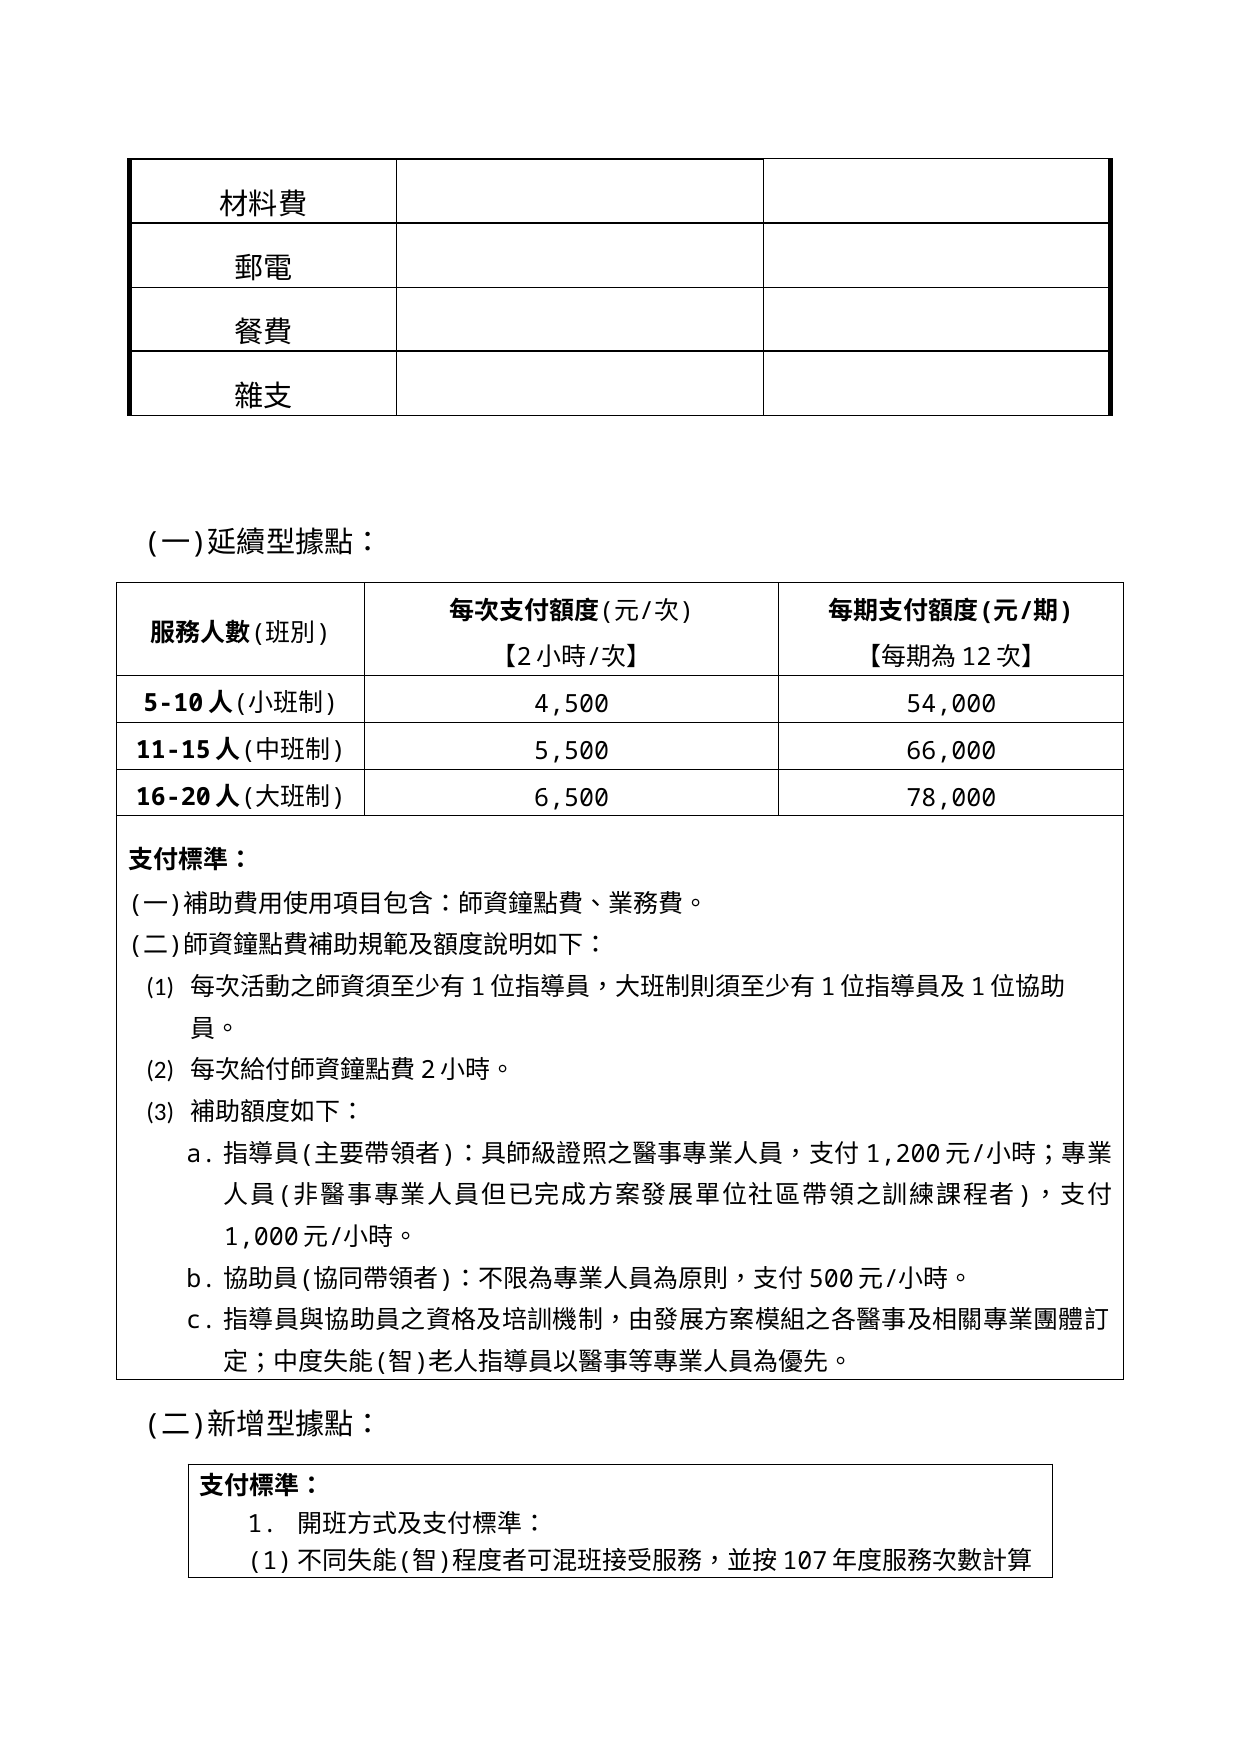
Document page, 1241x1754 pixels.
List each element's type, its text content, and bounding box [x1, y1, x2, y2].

table_header 每次支付額度(元/次) 【2小時/次】 [365, 583, 778, 675]
table_cell 5-10人(小班制) [117, 676, 364, 722]
table_cell [764, 224, 1108, 286]
table_cell 5,500 [365, 723, 778, 768]
table_cell 4,500 [365, 676, 778, 722]
table_cell 郵電 [132, 224, 396, 286]
table_cell 78,000 [779, 770, 1123, 815]
table_cell 支付標準： (一)補助費用使用項目包含：師資鐘點費、業務費。 (二)師資鐘點費補助規範及額度說明如下： 每次活動之師資須至少有1位指導員，大班制則須至少有1位指導員及1位協助員。 每次給付師資鐘點費2小時。 補助額度如下： 指導員(主要帶領者)：具師級證照之醫事專業人員，支付1,200元/小時；專業人員(非醫事專業人員但已完成方案發展單位社區帶領之訓練課程者)，支付1,000元/小時。 協助員(協同帶領者)：不限為專業人員為原則，支付500元/小時。 指導員與協助員之資格及培訓機制，由發展方案模組之各醫事及相關專業團體訂定；中度失能(智)老人指導員以醫事等專業人員為優先。 [117, 816, 1123, 1379]
table_cell [397, 352, 763, 414]
table_cell 餐費 [132, 288, 396, 350]
table_cell 16-20人(大班制) [117, 770, 364, 815]
table_cell [397, 224, 763, 286]
table_cell [397, 160, 763, 222]
table_cell 雜支 [132, 352, 396, 414]
table_cell 6,500 [365, 770, 778, 815]
table_cell [397, 288, 763, 350]
table_header 支付標準： 開班方式及支付標準： (1) 不同失能(智)程度者可混班接受服務，並按107年度服務次數計算 [189, 1465, 1052, 1577]
table_cell [764, 159, 1108, 222]
table_cell 54,000 [779, 676, 1123, 722]
table_header 服務人數(班別) [117, 583, 364, 675]
text (一)延續型據點： [143, 498, 1053, 561]
table_header 每期支付額度(元/期) 【每期為12次】 [779, 583, 1123, 675]
table_cell 材料費 [132, 160, 396, 222]
table_cell 66,000 [779, 723, 1123, 768]
table_cell 11-15人(中班制) [117, 723, 364, 768]
table_cell [764, 352, 1108, 414]
table_cell [764, 288, 1108, 350]
text (二)新增型據點： [143, 1380, 1053, 1442]
